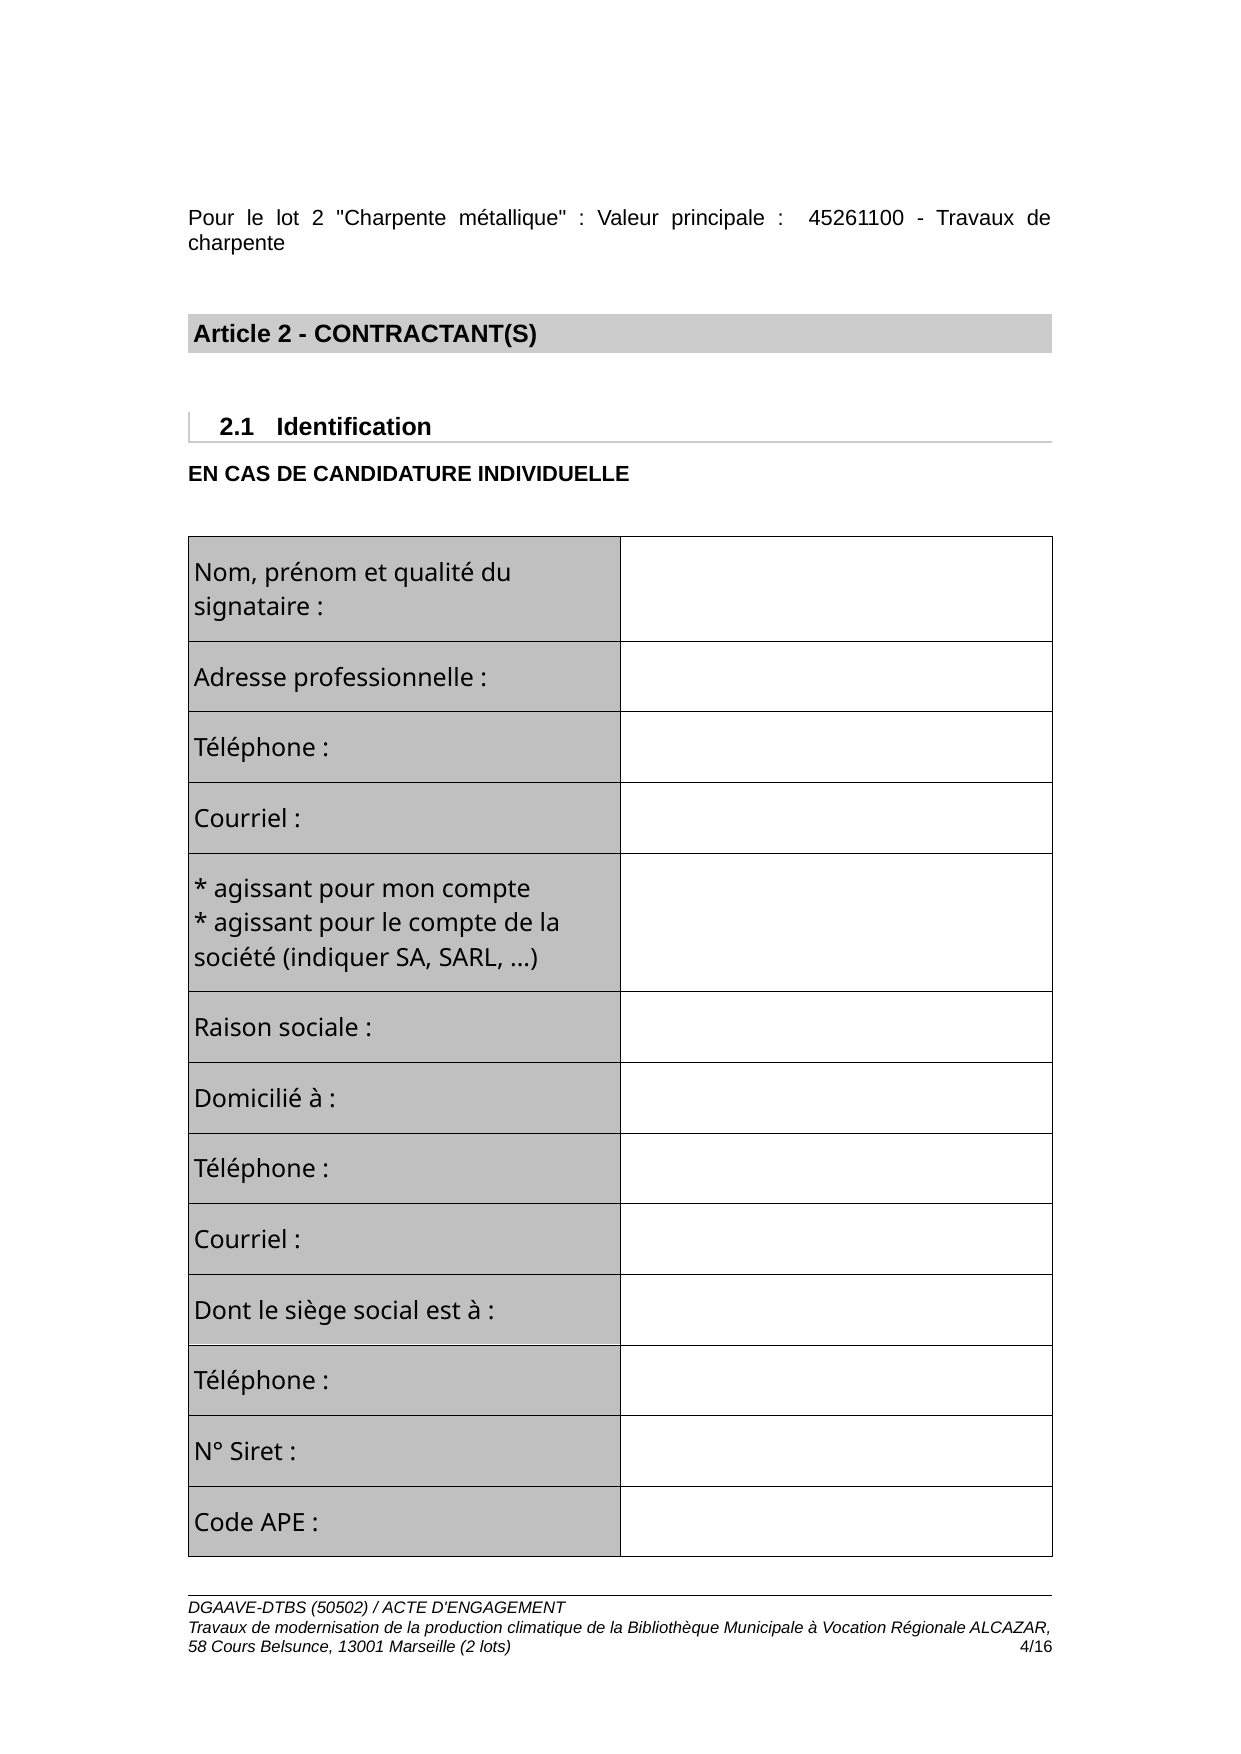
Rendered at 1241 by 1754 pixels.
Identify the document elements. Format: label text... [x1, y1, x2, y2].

table_cell [621, 642, 1052, 711]
table_cell [621, 1487, 1052, 1556]
table_cell Adresse professionnelle : [189, 642, 620, 711]
text Pour le lot 2 "Charpente métallique" : Valeur principale : 45261100 - Travaux de charpente [188, 204, 1052, 255]
table_cell Téléphone : [189, 1346, 620, 1415]
table_cell Raison sociale : [189, 992, 620, 1062]
subtitle Identification [190, 412, 1052, 441]
table_cell [621, 992, 1052, 1062]
table_cell Téléphone : [189, 712, 620, 782]
table_cell Courriel : [189, 1204, 620, 1274]
table_cell N° Siret : [189, 1416, 620, 1486]
table_cell Domicilié à : [189, 1063, 620, 1133]
table_header Nom, prénom et qualité du signataire : [189, 537, 620, 641]
subtitle CONTRACTANT(S) [190, 316, 1050, 351]
table_cell [621, 783, 1052, 853]
table_cell [621, 1416, 1052, 1486]
table_cell [621, 1063, 1052, 1133]
table_cell [621, 1134, 1052, 1203]
table_cell [621, 1204, 1052, 1274]
table_cell [621, 1346, 1052, 1415]
table_cell Téléphone : [189, 1134, 620, 1203]
text EN CAS DE CANDIDATURE INDIVIDUELLE [188, 461, 1052, 486]
table_cell [621, 712, 1052, 782]
table_cell * agissant pour mon compte * agissant pour le compte de la société (indiquer SA, SARL, ...) [189, 854, 620, 991]
table_header [621, 537, 1052, 641]
table_cell Courriel : [189, 783, 620, 853]
table_cell Dont le siège social est à : [189, 1275, 620, 1344]
table_cell [621, 854, 1052, 991]
table_cell Code APE : [189, 1487, 620, 1556]
table_cell [621, 1275, 1052, 1344]
